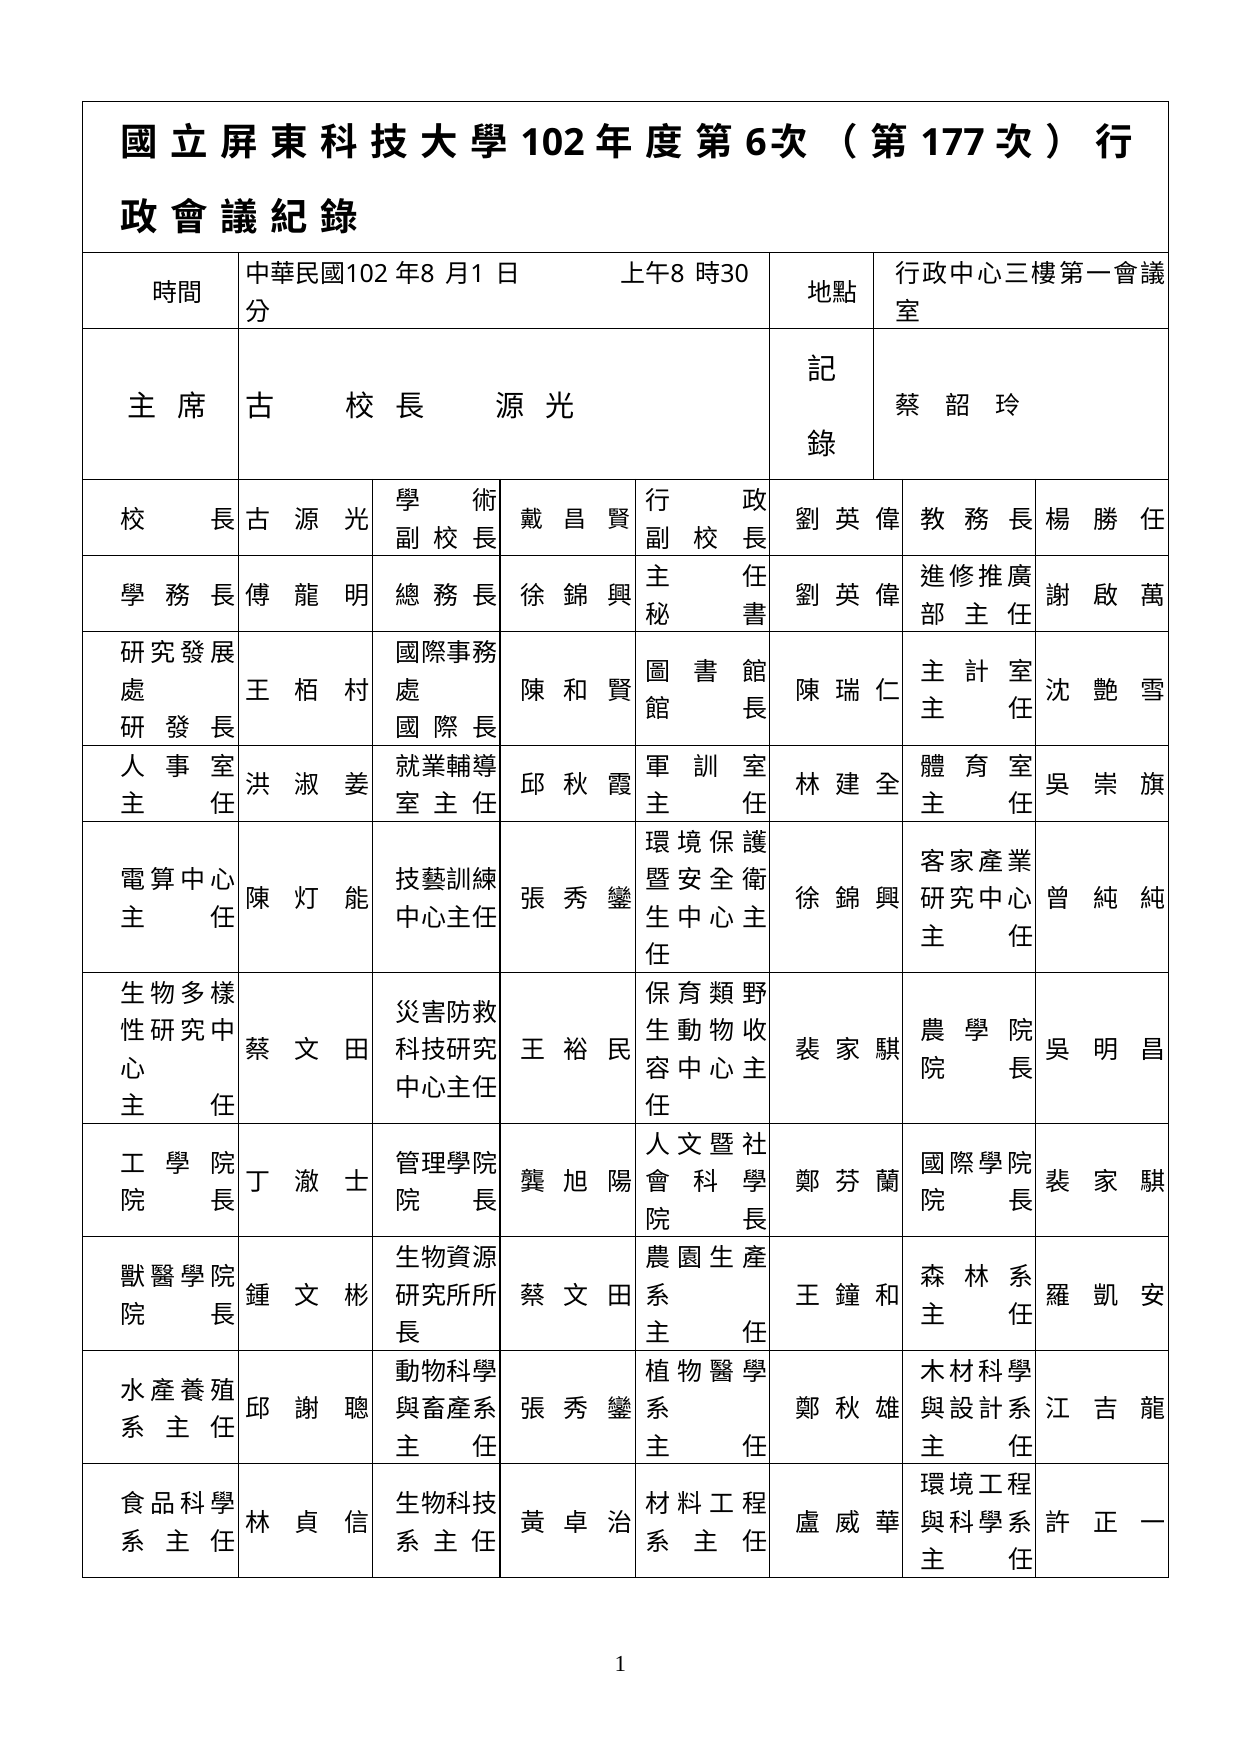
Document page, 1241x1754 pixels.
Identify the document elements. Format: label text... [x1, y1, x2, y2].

table_cell 總務長 [373, 556, 499, 631]
table_cell 許正一 [1036, 1464, 1168, 1577]
table_cell 技藝訓練中心主任 [373, 822, 499, 972]
table_cell 邱謝聰 [239, 1351, 372, 1463]
table_cell 材料工程系主任 [636, 1464, 769, 1577]
table_cell 軍訓室 主任 [636, 746, 769, 821]
table_cell 鍾文彬 [239, 1237, 372, 1350]
table_cell 校長 [83, 480, 238, 555]
table_cell 環境保護暨安全衛生中心主任 [636, 822, 769, 972]
table_cell 中華民國102年8月1日 上午8時30分 [239, 253, 769, 328]
table_cell 張秀鑾 [501, 822, 635, 972]
table_cell 曾純純 [1036, 822, 1168, 972]
table_cell 蔡 韶 玲 [874, 329, 1168, 479]
table_cell 工學院 院長 [83, 1124, 238, 1236]
table_cell 劉英偉 [770, 556, 902, 631]
table_cell 蔡文田 [501, 1237, 635, 1350]
table_cell 古源光 [239, 480, 372, 555]
table_cell 生物資源研究所所長 [373, 1237, 499, 1350]
table_cell 張秀鑾 [501, 1351, 635, 1463]
table_cell 學術 副校長 [373, 480, 499, 555]
table_cell 楊勝任 [1036, 480, 1168, 555]
table_header 國立屏東科技大學102年度第6次（第177次）行政會議紀錄 [83, 102, 1168, 252]
table_cell 陳瑞仁 [770, 632, 902, 744]
table_cell 動物科學 與畜產系 主任 [373, 1351, 499, 1463]
table_cell 主席 [83, 329, 238, 479]
table_cell 進修推廣部主任 [903, 556, 1035, 631]
table_cell 林建全 [770, 746, 902, 821]
table_cell 記錄 [770, 329, 873, 479]
table_cell 國際事務處 國際長 [373, 632, 499, 744]
table_cell 鄭秋雄 [770, 1351, 902, 1463]
table_cell 林貞信 [239, 1464, 372, 1577]
table_cell 裴家騏 [1036, 1124, 1168, 1236]
table_cell 生物科技系主任 [373, 1464, 499, 1577]
table_cell 洪淑姜 [239, 746, 372, 821]
table_cell 就業輔導室主任 [373, 746, 499, 821]
table_cell 行政中心三樓第一會議室 [874, 253, 1168, 328]
table_cell 客家產業研究中心主任 [903, 822, 1035, 972]
table_cell 管理學院 院長 [373, 1124, 499, 1236]
table_cell 邱秋霞 [501, 746, 635, 821]
table_cell 羅凱安 [1036, 1237, 1168, 1350]
table_cell 沈艶雪 [1036, 632, 1168, 744]
table_cell 江吉龍 [1036, 1351, 1168, 1463]
table_cell 陳灯能 [239, 822, 372, 972]
table_cell 徐錦興 [770, 822, 902, 972]
table_cell 植物醫學系 主任 [636, 1351, 769, 1463]
table_cell 農園生產系 主任 [636, 1237, 769, 1350]
table_cell 教務長 [903, 480, 1035, 555]
table_cell 王栢村 [239, 632, 372, 744]
table_cell 王裕民 [501, 973, 635, 1123]
table_cell 時間 [83, 253, 238, 328]
table_cell 國際學院 院長 [903, 1124, 1035, 1236]
table_cell 吳明昌 [1036, 973, 1168, 1123]
table_cell 陳和賢 [501, 632, 635, 744]
table_cell 蔡文田 [239, 973, 372, 1123]
table_cell 劉英偉 [770, 480, 902, 555]
table_cell 災害防救科技研究中心主任 [373, 973, 499, 1123]
table_cell 獸醫學院 院長 [83, 1237, 238, 1350]
table_cell 農學院 院長 [903, 973, 1035, 1123]
table_cell 地點 [770, 253, 873, 328]
table_cell 吳崇旗 [1036, 746, 1168, 821]
table_cell 主任 秘書 [636, 556, 769, 631]
table_cell 電算中心 主任 [83, 822, 238, 972]
table_cell 丁澈士 [239, 1124, 372, 1236]
table_cell 學務長 [83, 556, 238, 631]
table_cell 行政 副校長 [636, 480, 769, 555]
table_cell 徐錦興 [501, 556, 635, 631]
table_cell 戴昌賢 [501, 480, 635, 555]
table_cell 龔旭陽 [501, 1124, 635, 1236]
table_cell 謝啟萬 [1036, 556, 1168, 631]
table_cell 主計室 主任 [903, 632, 1035, 744]
table_cell 體育室 主任 [903, 746, 1035, 821]
table_cell 人事室 主任 [83, 746, 238, 821]
table_cell 環境工程與科學系主任 [903, 1464, 1035, 1577]
table_cell 王鐘和 [770, 1237, 902, 1350]
table_cell 傅龍明 [239, 556, 372, 631]
table_cell 黃卓治 [501, 1464, 635, 1577]
table_cell 人文暨社會科學 院長 [636, 1124, 769, 1236]
table_cell 圖書館 館長 [636, 632, 769, 744]
table_cell 森林系 主任 [903, 1237, 1035, 1350]
table_cell 研究發展處 研發長 [83, 632, 238, 744]
table_cell 裴家騏 [770, 973, 902, 1123]
table_cell 保育類野生動物收容中心主任 [636, 973, 769, 1123]
table_cell 水產養殖系主任 [83, 1351, 238, 1463]
table_cell 木材科學與設計系主任 [903, 1351, 1035, 1463]
table_cell 食品科學系主任 [83, 1464, 238, 1577]
table_cell 生物多樣性研究中心 主任 [83, 973, 238, 1123]
table_cell 鄭芬蘭 [770, 1124, 902, 1236]
table_cell 盧威華 [770, 1464, 902, 1577]
table_cell 古 校長 源光 [239, 329, 769, 479]
